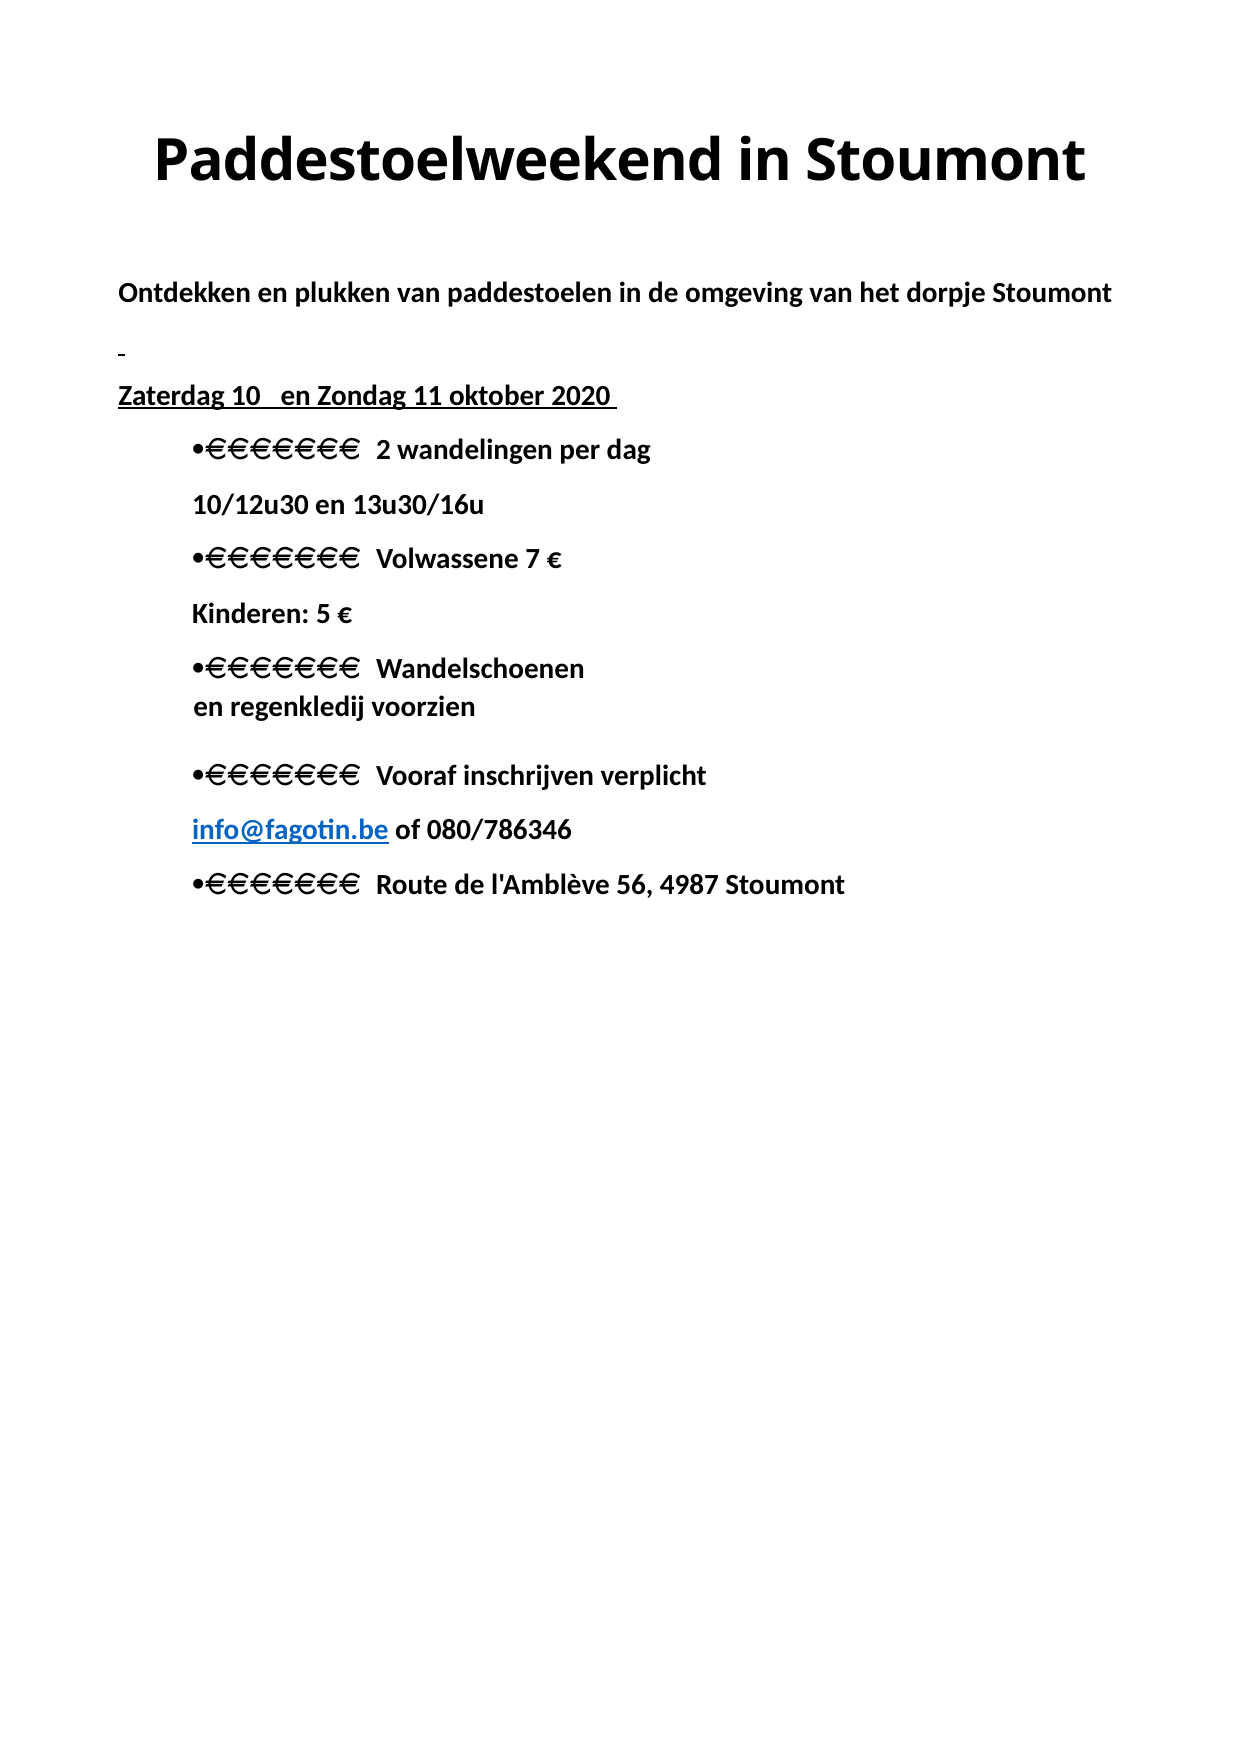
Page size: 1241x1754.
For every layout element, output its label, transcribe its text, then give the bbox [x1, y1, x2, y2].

text · Route de l'Amblève 56, 4987 Stoumont [193, 866, 1122, 902]
text Zaterdag 10 en Zondag 11 oktober 2020 [118, 377, 1122, 412]
text 10/12u30 en 13u30/16u [118, 486, 1122, 522]
text · Vooraf inschrijven verplicht [193, 757, 1122, 792]
text · 2 wandelingen per dag [193, 431, 1122, 467]
text Ontdekken en plukken van paddestoelen in de omgeving van het dorpje Stoumont [118, 274, 1122, 310]
text Paddestoelweekend in Stoumont [118, 118, 1122, 198]
text · Wandelschoenen [193, 650, 1122, 686]
text en regenkledij voorzien [193, 688, 1122, 724]
text · Volwassene 7 € [193, 541, 1122, 576]
text info@fagotin.be of 080/786346 [118, 811, 1122, 847]
text Kinderen: 5 € [118, 595, 1122, 631]
